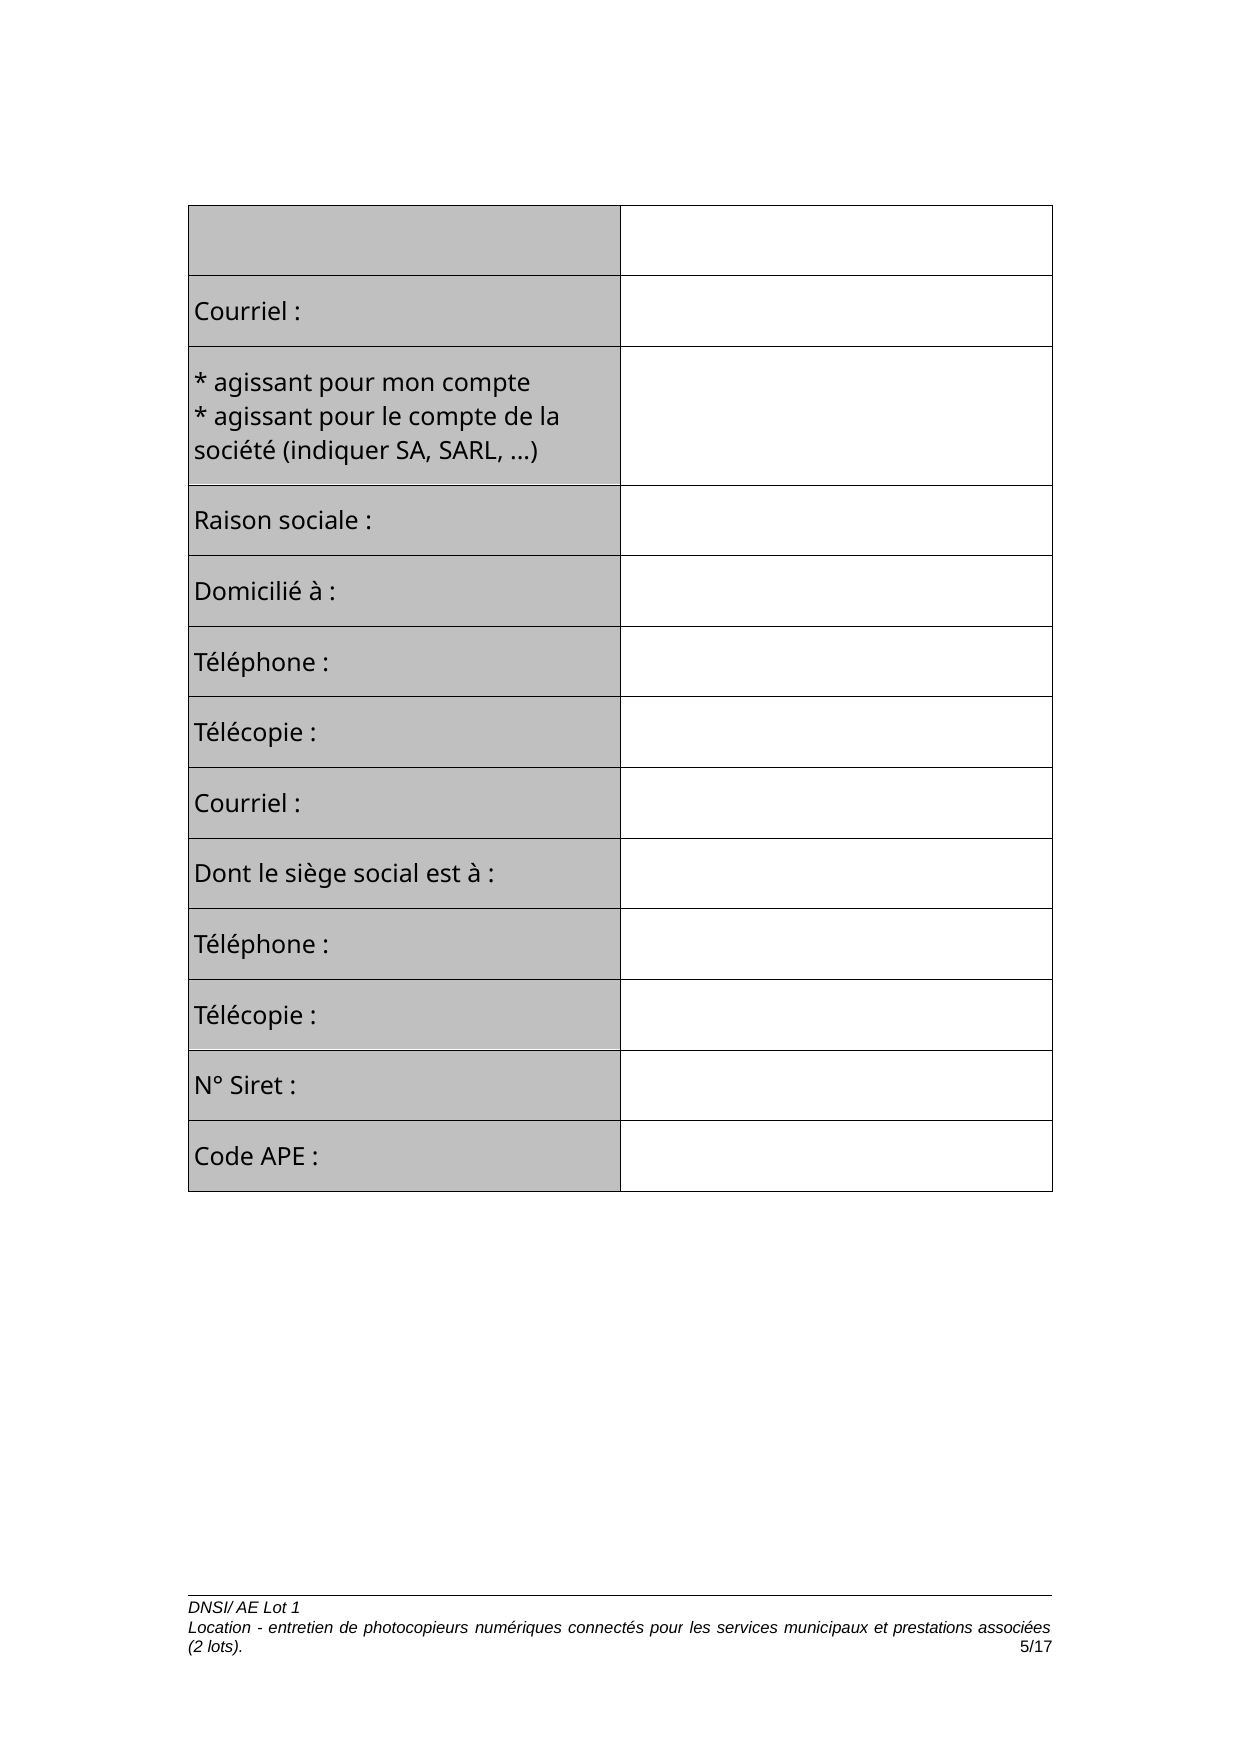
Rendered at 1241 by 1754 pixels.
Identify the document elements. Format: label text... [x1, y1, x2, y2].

table_cell Téléphone : [189, 627, 620, 696]
table_cell Téléphone : [189, 909, 620, 979]
table_cell Code APE : [189, 1121, 620, 1191]
table_cell Courriel : [189, 276, 620, 346]
table_cell [621, 768, 1052, 838]
table_cell [621, 206, 1052, 275]
table_cell N° Siret : [189, 1051, 620, 1120]
table_cell * agissant pour mon compte * agissant pour le compte de la société (indiquer SA, SARL, ...) [189, 347, 620, 484]
table_cell [621, 347, 1052, 484]
table_cell Courriel : [189, 768, 620, 838]
table_cell [621, 697, 1052, 767]
table_cell [621, 1051, 1052, 1120]
table_cell Dont le siège social est à : [189, 839, 620, 908]
table_cell Télécopie : [189, 980, 620, 1049]
table_cell [621, 1121, 1052, 1191]
table_cell [621, 276, 1052, 346]
table_cell [621, 486, 1052, 555]
table_cell Raison sociale : [189, 486, 620, 555]
table_cell [621, 627, 1052, 696]
table_cell [189, 206, 620, 275]
table_cell [621, 909, 1052, 979]
table_cell Domicilié à : [189, 556, 620, 626]
table_cell [621, 980, 1052, 1049]
table_cell Télécopie : [189, 697, 620, 767]
table_cell [621, 556, 1052, 626]
table_cell [621, 839, 1052, 908]
